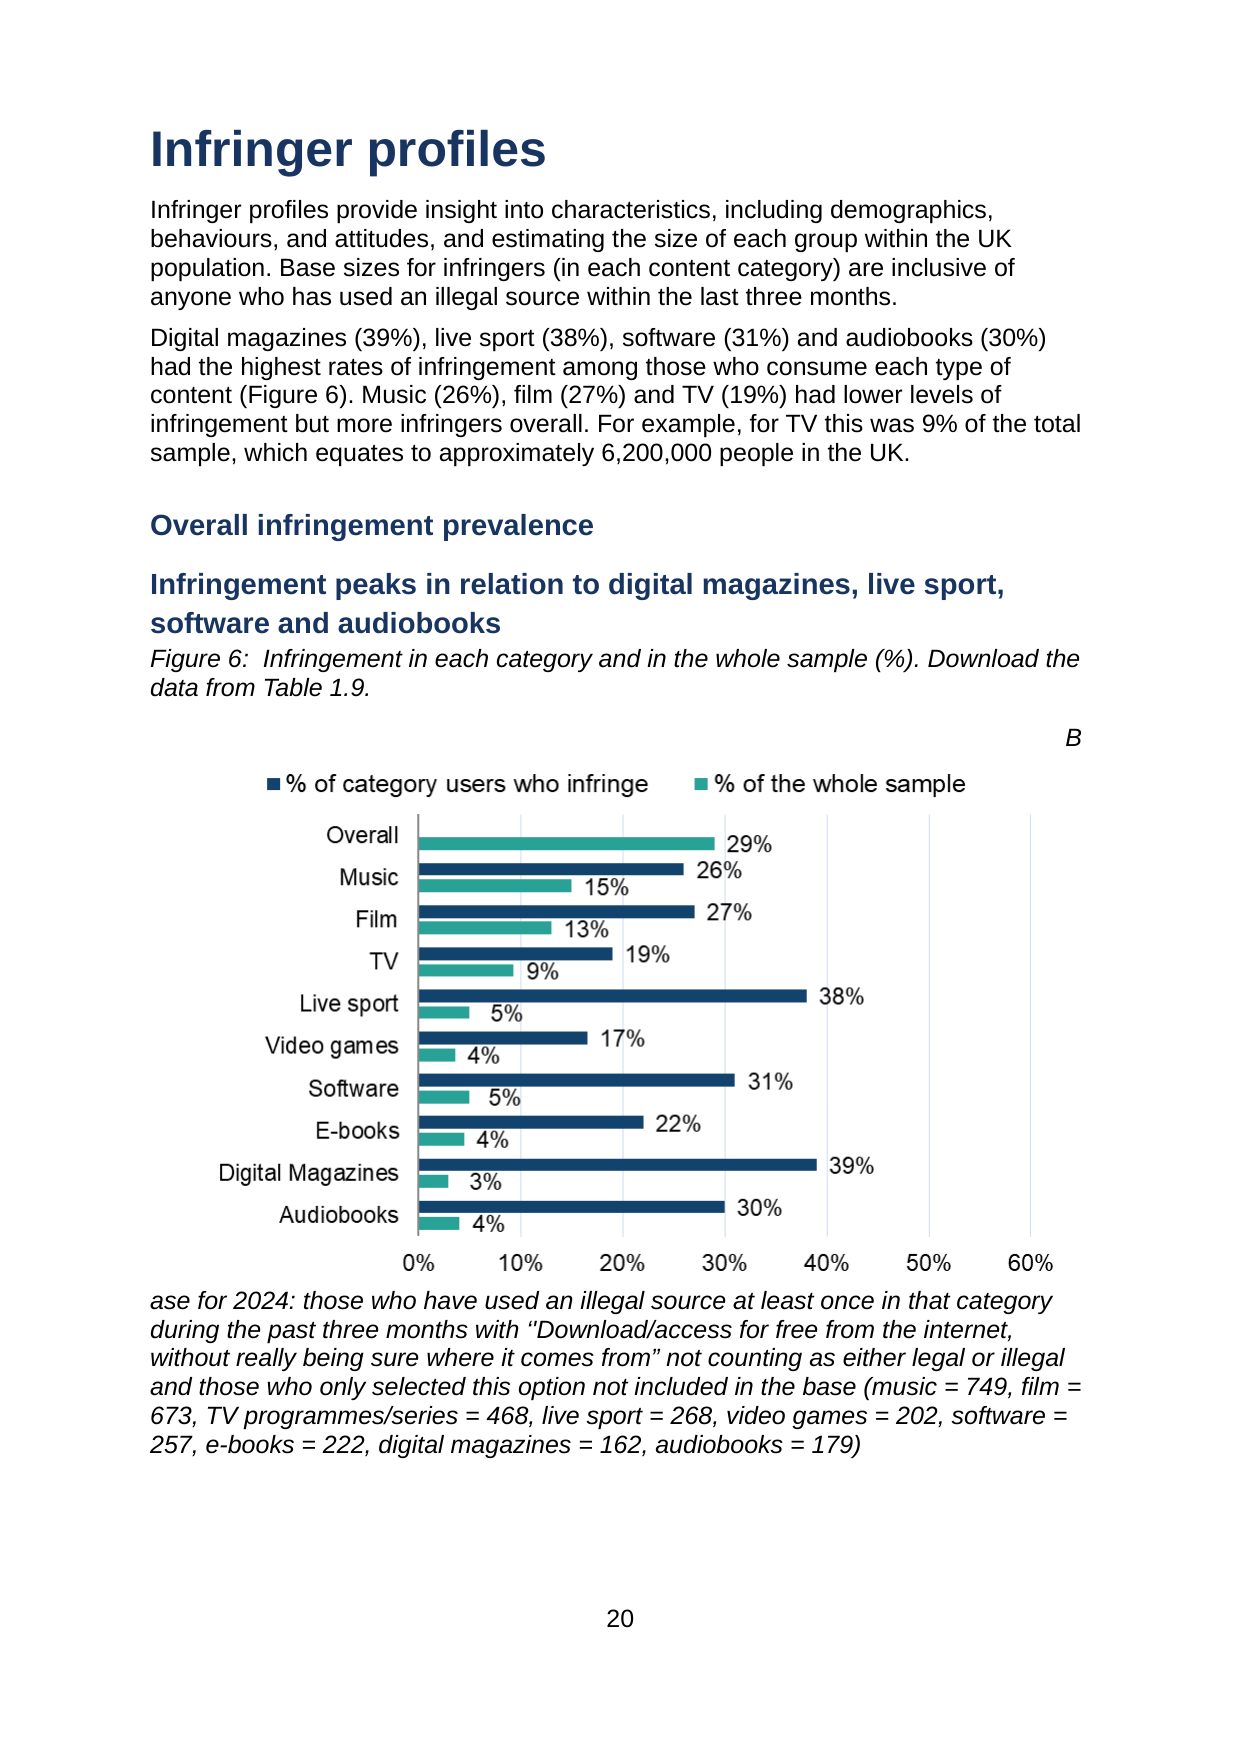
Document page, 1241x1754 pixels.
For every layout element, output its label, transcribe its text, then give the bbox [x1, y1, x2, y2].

text Digital magazines (39%), live sport (38%), software (31%) and audiobooks (30%) had the highest rates of infringement among those who consume each type of content (Figure 6). Music (26%), film (27%) and TV (19%) had lower levels of infringement but more infringers overall. For example, for TV this was 9% of the total sample, which equates to approximately 6,200,000 people in the UK. [150, 323, 1090, 495]
text Infringer profiles provide insight into characteristics, including demographics, behaviours, and attitudes, and estimating the size of each group within the UK population. Base sizes for infringers (in each content category) are inclusive of anyone who has used an illegal source within the last three months. [150, 195, 1090, 310]
subtitle Infringement peaks in relation to digital magazines, live sport, software and audiobooks [150, 567, 1090, 639]
subtitle Infringer profiles [150, 119, 1090, 177]
text Base for 2024: those who have used an illegal source at least once in that category during the past three months with ‘'Download/access for free from the internet, without really being sure where it comes from” not counting as either legal or illegal and those who only selected this option not included in the base (music = 749, film = 673, TV programmes/series = 468, live sport = 268, video games = 202, software = 257, e-books = 222, digital magazines = 162, audiobooks = 179) [150, 722, 1090, 1458]
text Figure 6: Infringement in each category and in the whole sample (%). Download the data from Table 1.9. [150, 644, 1090, 702]
subtitle Overall infringement prevalence [150, 508, 1090, 541]
